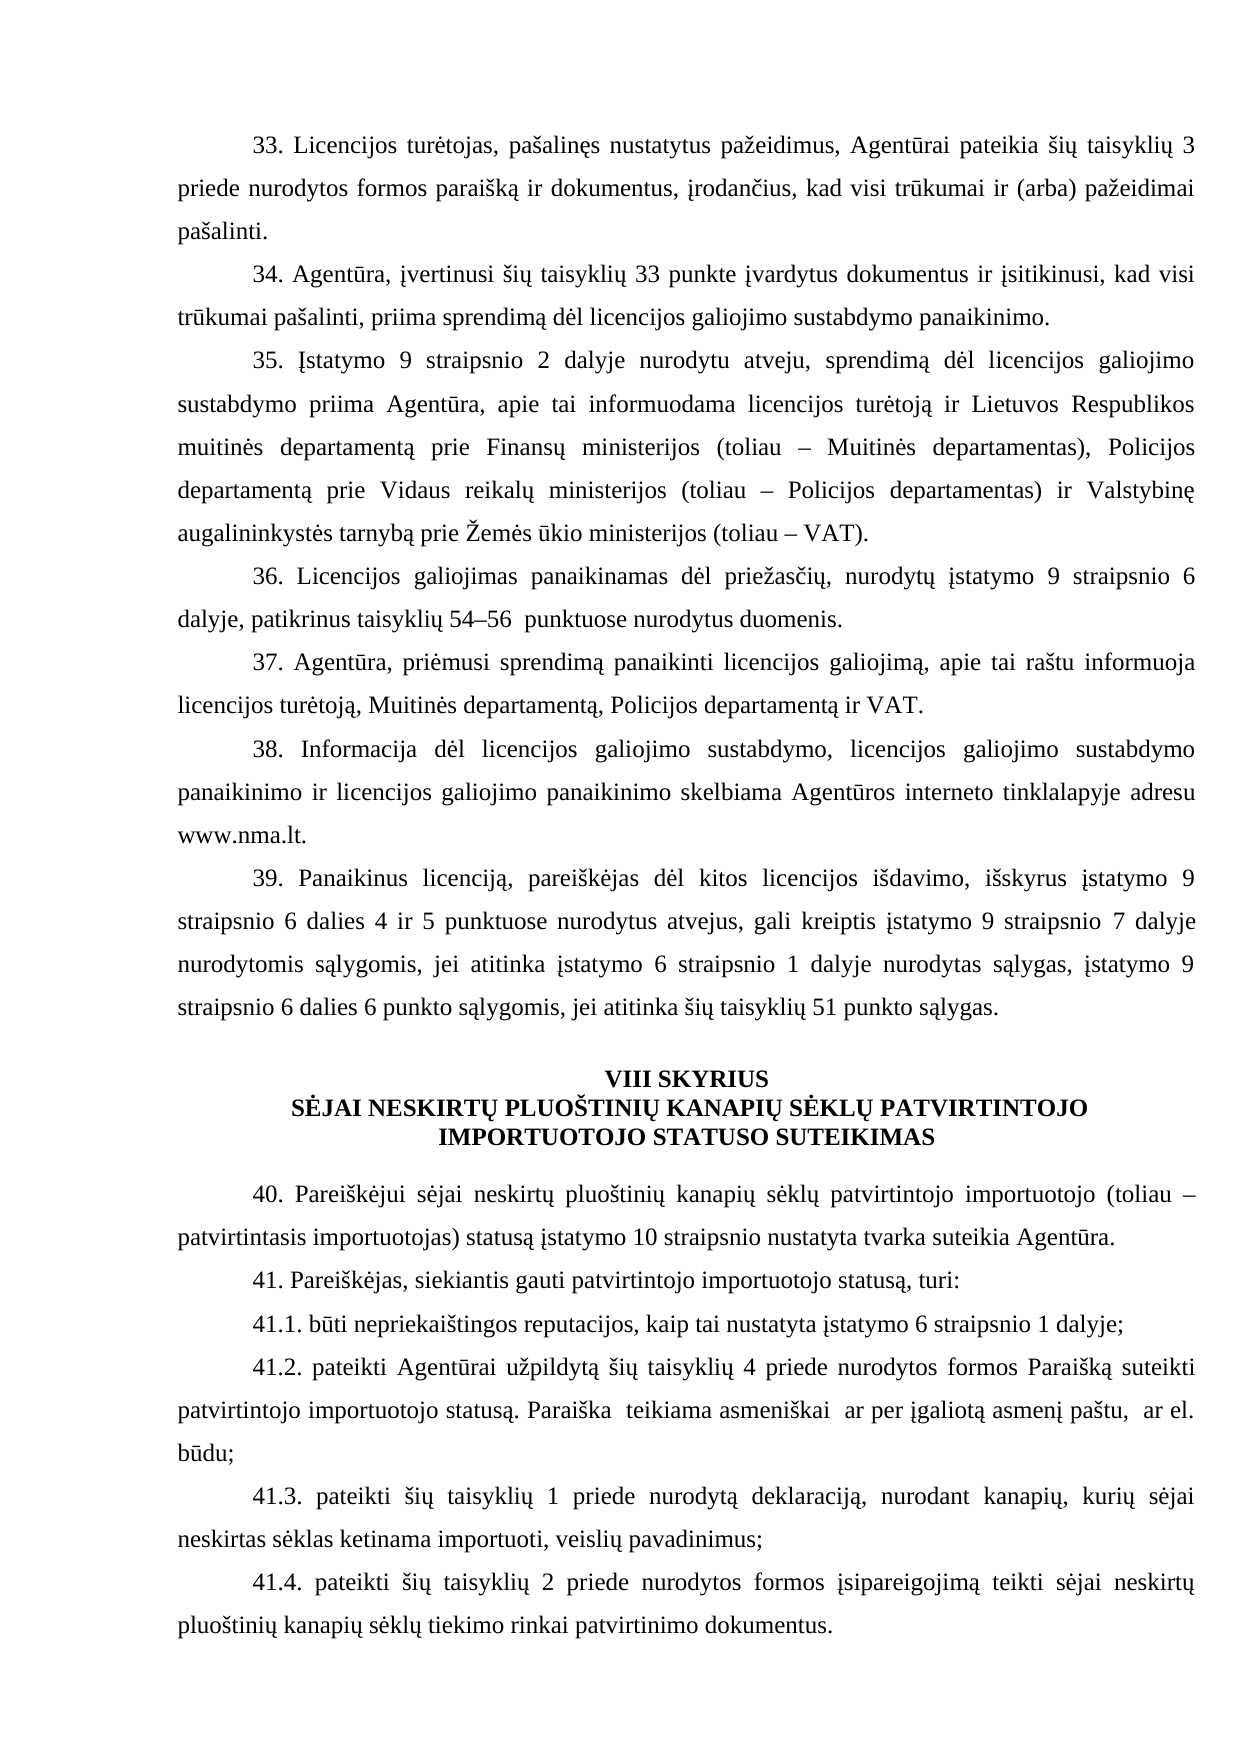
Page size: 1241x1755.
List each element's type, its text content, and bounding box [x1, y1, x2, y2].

text 38. Informacija dėl licencijos galiojimo sustabdymo, licencijos galiojimo sustabdymo panaikinimo ir licencijos galiojimo panaikinimo skelbiama Agentūros interneto tinklalapyje adresu www.nma.lt. [177, 734, 1196, 849]
text 34. Agentūra, įvertinusi šių taisyklių 33 punkte įvardytus dokumentus ir įsitikinusi, kad visi trūkumai pašalinti, priima sprendimą dėl licencijos galiojimo sustabdymo panaikinimo. [177, 259, 1196, 331]
text 37. Agentūra, priėmusi sprendimą panaikinti licencijos galiojimą, apie tai raštu informuoja licencijos turėtoją, Muitinės departamentą, Policijos departamentą ir VAT. [177, 647, 1196, 719]
text 35. Įstatymo 9 straipsnio 2 dalyje nurodytu atveju, sprendimą dėl licencijos galiojimo sustabdymo priima Agentūra, apie tai informuodama licencijos turėtoją ir Lietuvos Respublikos muitinės departamentą prie Finansų ministerijos (toliau – Muitinės departamentas), Policijos departamentą prie Vidaus reikalų ministerijos (toliau – Policijos departamentas) ir Valstybinę augalininkystės tarnybą prie Žemės ūkio ministerijos (toliau – VAT). [177, 346, 1196, 547]
text 41.2. pateikti Agentūrai užpildytą šių taisyklių 4 priede nurodytos formos Paraišką suteikti patvirtintojo importuotojo statusą. Paraiška teikiama asmeniškai ar per įgaliotą asmenį paštu, ar el. būdu; [177, 1352, 1196, 1467]
text 41.4. pateikti šių taisyklių 2 priede nurodytos formos įsipareigojimą teikti sėjai neskirtų pluoštinių kanapių sėklų tiekimo rinkai patvirtinimo dokumentus. [177, 1567, 1196, 1639]
text 33. Licencijos turėtojas, pašalinęs nustatytus pažeidimus, Agentūrai pateikia šių taisyklių 3 priede nurodytos formos paraišką ir dokumentus, įrodančius, kad visi trūkumai ir (arba) pažeidimai pašalinti. [177, 130, 1196, 245]
text 40. Pareiškėjui sėjai neskirtų pluoštinių kanapių sėklų patvirtintojo importuotojo (toliau – patvirtintasis importuotojas) statusą įstatymo 10 straipsnio nustatyta tvarka suteikia Agentūra. [177, 1179, 1196, 1251]
text VIII SKYRIUS [177, 1064, 1196, 1093]
text 41.3. pateikti šių taisyklių 1 priede nurodytą deklaraciją, nurodant kanapių, kurių sėjai neskirtas sėklas ketinama importuoti, veislių pavadinimus; [177, 1481, 1196, 1553]
text 39. Panaikinus licenciją, pareiškėjas dėl kitos licencijos išdavimo, išskyrus įstatymo 9 straipsnio 6 dalies 4 ir 5 punktuose nurodytus atvejus, gali kreiptis įstatymo 9 straipsnio 7 dalyje nurodytomis sąlygomis, jei atitinka įstatymo 6 straipsnio 1 dalyje nurodytas sąlygas, įstatymo 9 straipsnio 6 dalies 6 punkto sąlygomis, jei atitinka šių taisyklių 51 punkto sąlygas. [177, 863, 1196, 1021]
text 41. Pareiškėjas, siekiantis gauti patvirtintojo importuotojo statusą, turi: [177, 1266, 1196, 1294]
text 41.1. būti nepriekaištingos reputacijos, kaip tai nustatyta įstatymo 6 straipsnio 1 dalyje; [177, 1309, 1196, 1337]
text 36. Licencijos galiojimas panaikinamas dėl priežasčių, nurodytų įstatymo 9 straipsnio 6 dalyje, patikrinus taisyklių 54–56 punktuose nurodytus duomenis. [177, 561, 1196, 633]
text SĖJAI NESKIRTŲ PLUOŠTINIŲ KANAPIŲ SĖKLŲ PATVIRTINTOJO IMPORTUOTOJO STATUSO SUTEIKIMAS [177, 1093, 1196, 1151]
